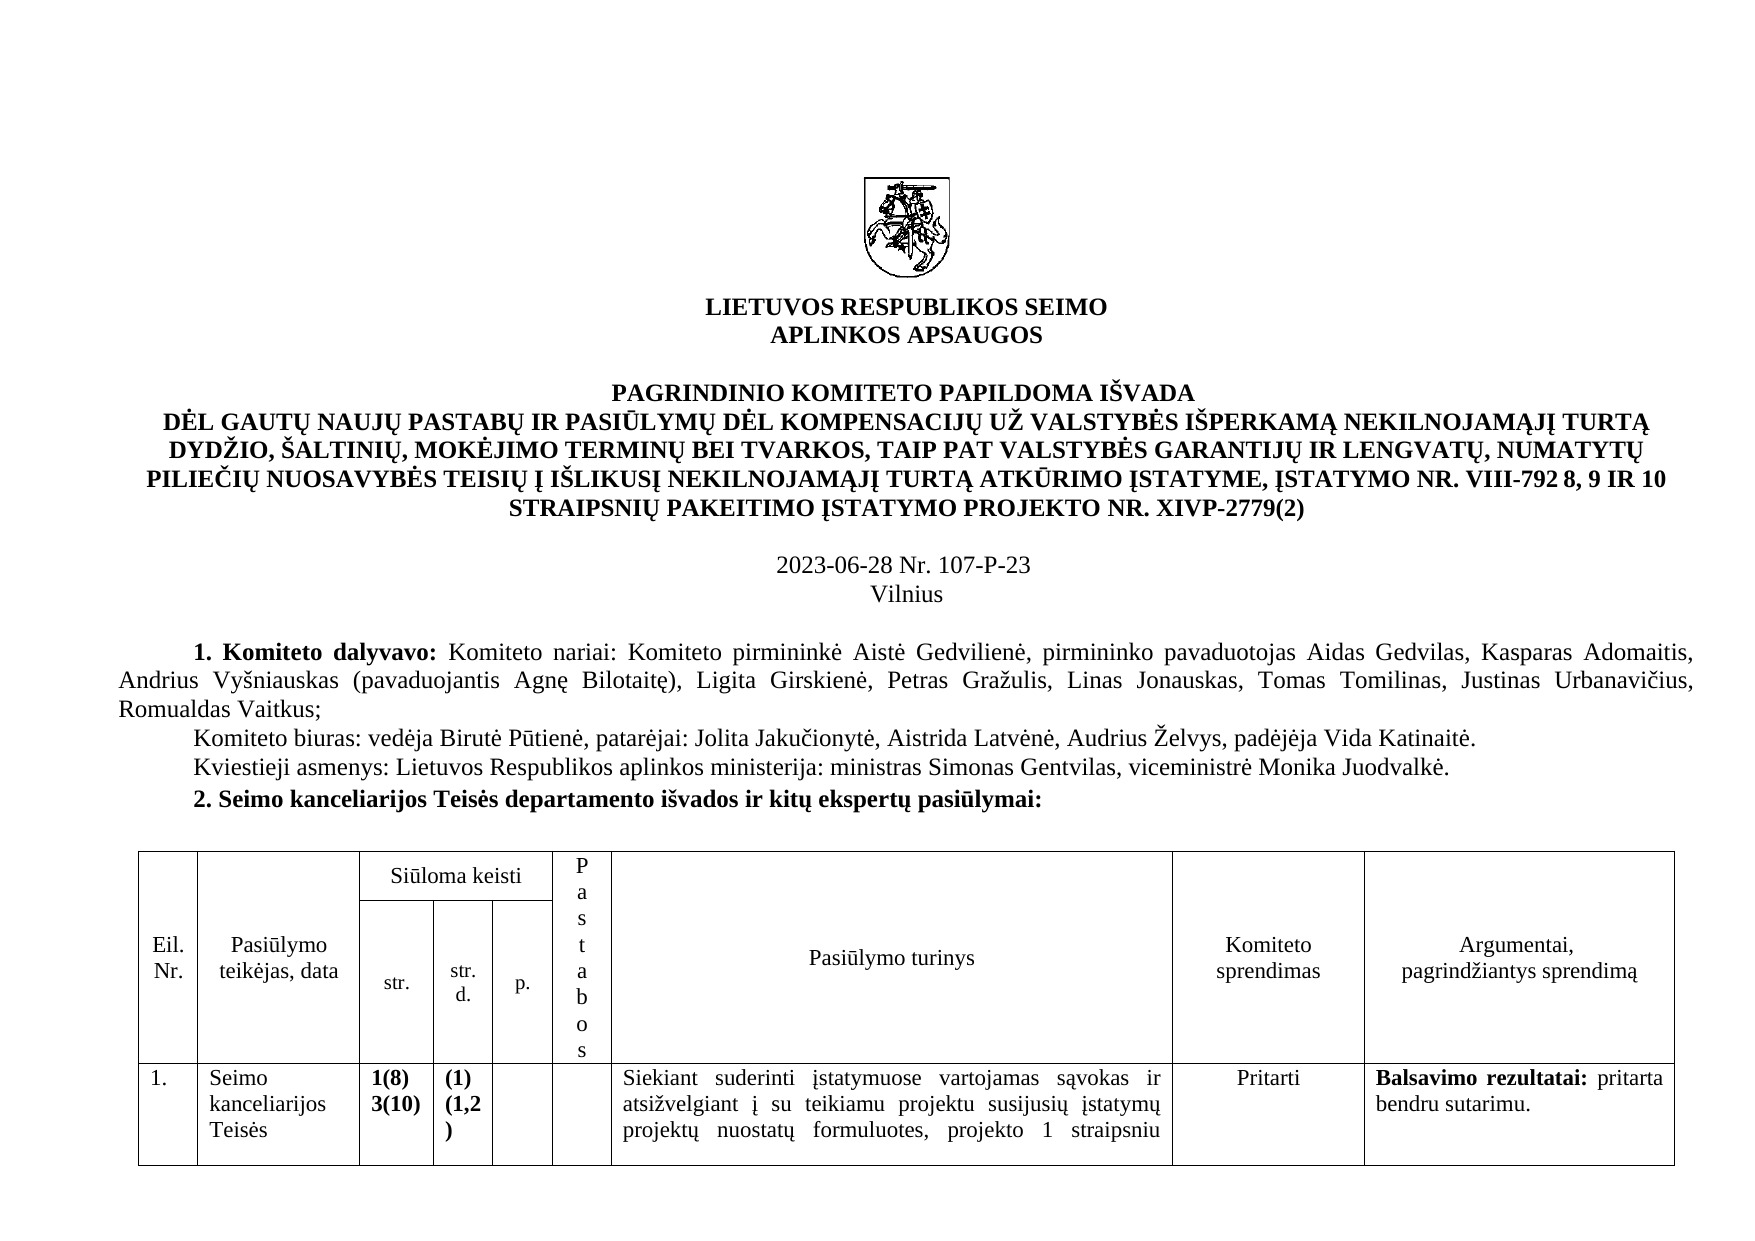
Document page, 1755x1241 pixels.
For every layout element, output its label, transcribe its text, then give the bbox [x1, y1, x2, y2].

table_cell Seimo kanceliarijos Teisės [198, 1064, 359, 1165]
text Komiteto biuras: vedėja Birutė Pūtienė, patarėjai: Jolita Jakučionytė, Aistrida Latvėnė, Audrius Želvys, padėjėja Vida Katinaitė. [118, 723, 1695, 752]
table_header Siūloma keisti [360, 852, 552, 900]
table_cell str. [360, 901, 433, 1062]
table_cell [493, 1064, 552, 1165]
text 2023-06-28 Nr. 107-P-23 [118, 550, 1695, 579]
text DĖL GAUTŲ NAUJŲ PASTABŲ IR PASIŪLYMŲ DĖL KOMPENSACIJŲ UŽ VALSTYBĖS IŠPERKAMĄ NEKILNOJAMĄJĮ TURTĄ DYDŽIO, ŠALTINIŲ, MOKĖJIMO TERMINŲ BEI TVARKOS, TAIP PAT VALSTYBĖS GARANTIJŲ IR LENGVATŲ, NUMATYTŲ PILIEČIŲ NUOSAVYBĖS TEISIŲ Į IŠLIKUSĮ NEKILNOJAMĄJĮ TURTĄ ATKŪRIMO ĮSTATYME, ĮSTATYMO NR. VIII-792 8, 9 IR 10 STRAIPSNIŲ PAKEITIMO ĮSTATYMO PROJEKTO nr. xivp-2779(2) [118, 407, 1695, 522]
table_cell p. [493, 901, 552, 1062]
table_cell (1) (1,2) [434, 1064, 492, 1165]
table_cell 1. [139, 1064, 197, 1165]
table_cell Pritarti [1173, 1064, 1364, 1165]
text 2. Seimo kanceliarijos Teisės departamento išvados ir kitų ekspertų pasiūlymai: [118, 784, 1695, 813]
text 1. Komiteto dalyvavo: Komiteto nariai: Komiteto pirmininkė Aistė Gedvilienė, pirmininko pavaduotojas Aidas Gedvilas, Kasparas Adomaitis, Andrius Vyšniauskas (pavaduojantis Agnę Bilotaitę), Ligita Girskienė, Petras Gražulis, Linas Jonauskas, Tomas Tomilinas, Justinas Urbanavičius, Romualdas Vaitkus; [118, 637, 1695, 723]
table_header Komiteto sprendimas [1173, 852, 1364, 1062]
text LIETUVOS RESPUBLIKOS SEIMO [118, 292, 1695, 320]
table_header Pastabos [553, 852, 611, 1062]
table_header Eil. Nr. [139, 852, 197, 1062]
table_cell 1(8) 3(10) [360, 1064, 433, 1165]
table_header Argumentai, pagrindžiantys sprendimą [1365, 852, 1674, 1062]
text Kviestieji asmenys: Lietuvos Respublikos aplinkos ministerija: ministras Simonas Gentvilas, viceministrė Monika Juodvalkė. [118, 752, 1695, 780]
table_cell Siekiant suderinti įstatymuose vartojamas sąvokas ir atsižvelgiant į su teikiamu projektu susijusių įstatymų projektų nuostatų formuluotes, projekto 1 straipsniu [612, 1064, 1172, 1165]
table_cell Balsavimo rezultatai: pritarta bendru sutarimu. [1365, 1064, 1674, 1165]
table_cell str. d. [434, 901, 492, 1062]
table_cell [553, 1064, 611, 1165]
text PAGRINDINIO KOMITETO PAPILDOMA IŠVADA [118, 378, 1695, 407]
text Vilnius [118, 579, 1695, 608]
table_header Pasiūlymo turinys [612, 852, 1172, 1062]
table_header Pasiūlymo teikėjas, data [198, 852, 359, 1062]
text aplinkos apsaugos [118, 320, 1695, 349]
